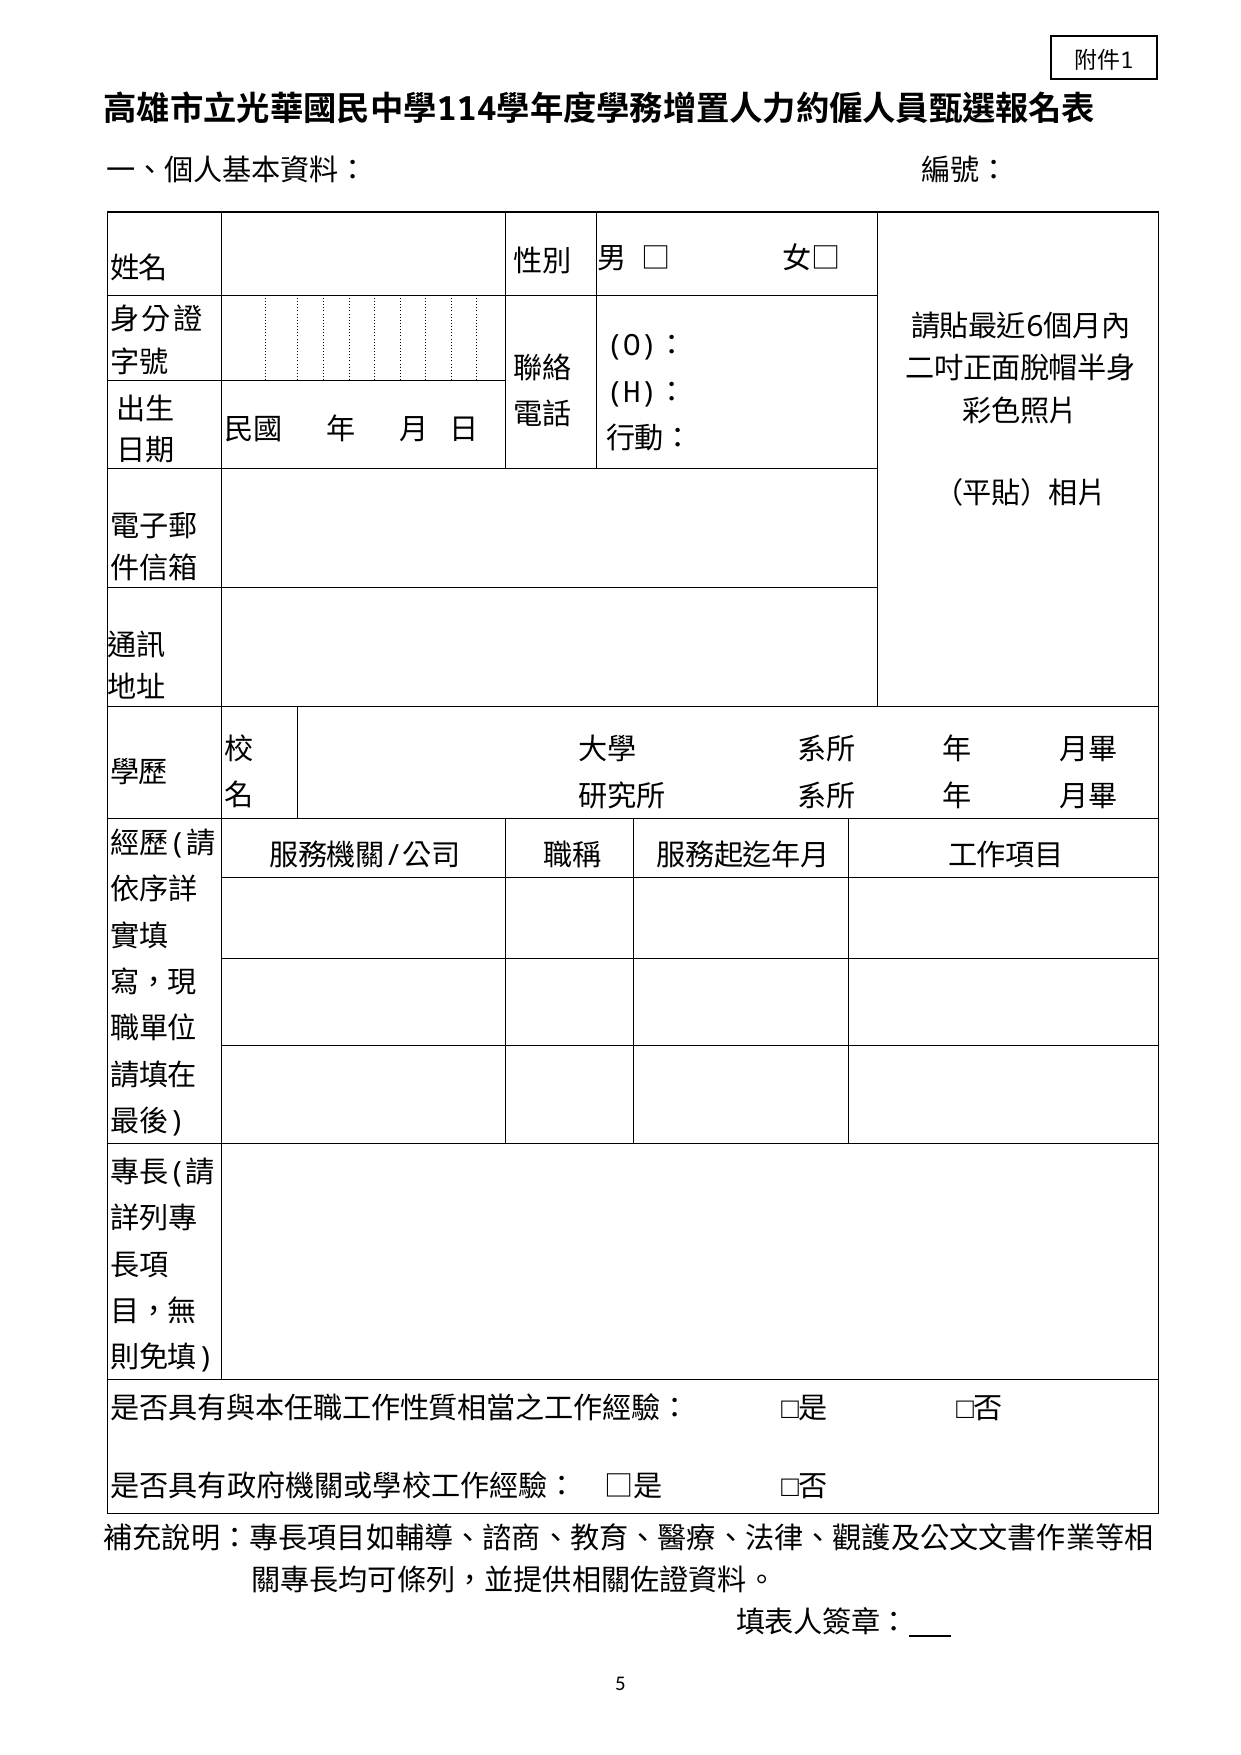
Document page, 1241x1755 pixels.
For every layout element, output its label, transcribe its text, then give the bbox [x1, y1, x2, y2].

text 填表人簽章： [736, 1599, 1167, 1641]
table_cell [506, 1046, 633, 1143]
table_cell [222, 878, 505, 957]
table_cell [634, 878, 848, 957]
table_cell 身分證字號 [108, 296, 221, 380]
table_header 請貼最近6個月內 二吋正面脫帽半身 彩色照片 （平貼）相片 [878, 213, 1158, 706]
table_cell [426, 296, 451, 380]
text 附件1 [1067, 44, 1141, 71]
table_cell 經歷(請依序詳實填寫，現職單位請填在最後) [108, 819, 221, 1143]
table_cell [506, 959, 633, 1044]
table_cell 工作項目 [849, 819, 1158, 877]
table_cell [477, 296, 505, 380]
table_cell [400, 296, 426, 380]
table_header 男 □ 女□ [597, 213, 877, 295]
table_cell [222, 469, 877, 587]
table_cell [265, 296, 298, 380]
table_cell [222, 296, 265, 380]
table_header 姓名 [108, 213, 221, 295]
table_cell 服務機關/公司 [222, 819, 505, 877]
table_cell [375, 296, 400, 380]
table_cell [349, 296, 375, 380]
table_cell [506, 878, 633, 957]
table_cell [324, 296, 349, 380]
table_cell 專長(請詳列專長項目，無則免填) [108, 1144, 221, 1379]
table_cell [222, 959, 505, 1044]
table_header [222, 213, 505, 295]
table_cell (O)： (H)： 行動： [597, 296, 877, 468]
table_cell 服務起迄年月 [634, 819, 848, 877]
table_header 性別 [506, 213, 596, 295]
table_cell [849, 1046, 1158, 1143]
table_cell 是否具有與本任職工作性質相當之工作經驗： □是 □否 是否具有政府機關或學校工作經驗： □是 □否 [108, 1380, 1158, 1513]
text 高雄市立光華國民中學114學年度學務增置人力約僱人員甄選報名表 [103, 75, 1167, 131]
table_cell [634, 959, 848, 1044]
table_cell 通訊 地址 [108, 588, 221, 706]
table_cell [451, 296, 477, 380]
table_cell 大學 系所 年 月畢 研究所 系所 年 月畢 [298, 707, 1158, 818]
text [1052, 37, 1156, 78]
table_cell 電子郵件信箱 [108, 469, 221, 587]
table_cell [849, 959, 1158, 1044]
text 一、個人基本資料： 編號： [106, 147, 1167, 189]
text 補充說明：專長項目如輔導、諮商、教育、醫療、法律、觀護及公文文書作業等相關專長均可條列，並提供相關佐證資料。 [103, 1514, 1167, 1599]
table_cell 出生 日期 [108, 381, 221, 468]
table_cell 聯絡電話 [506, 296, 596, 468]
table_cell 職稱 [506, 819, 633, 877]
table_cell [634, 1046, 848, 1143]
table_cell [222, 588, 877, 706]
table_cell [849, 878, 1158, 957]
table_cell 學歷 [108, 707, 221, 818]
table_cell [298, 296, 324, 380]
table_cell [222, 1144, 1158, 1379]
table_cell 校名 [222, 707, 297, 818]
table_cell [222, 1046, 505, 1143]
table_cell 民國 年 月 日 [222, 381, 505, 468]
